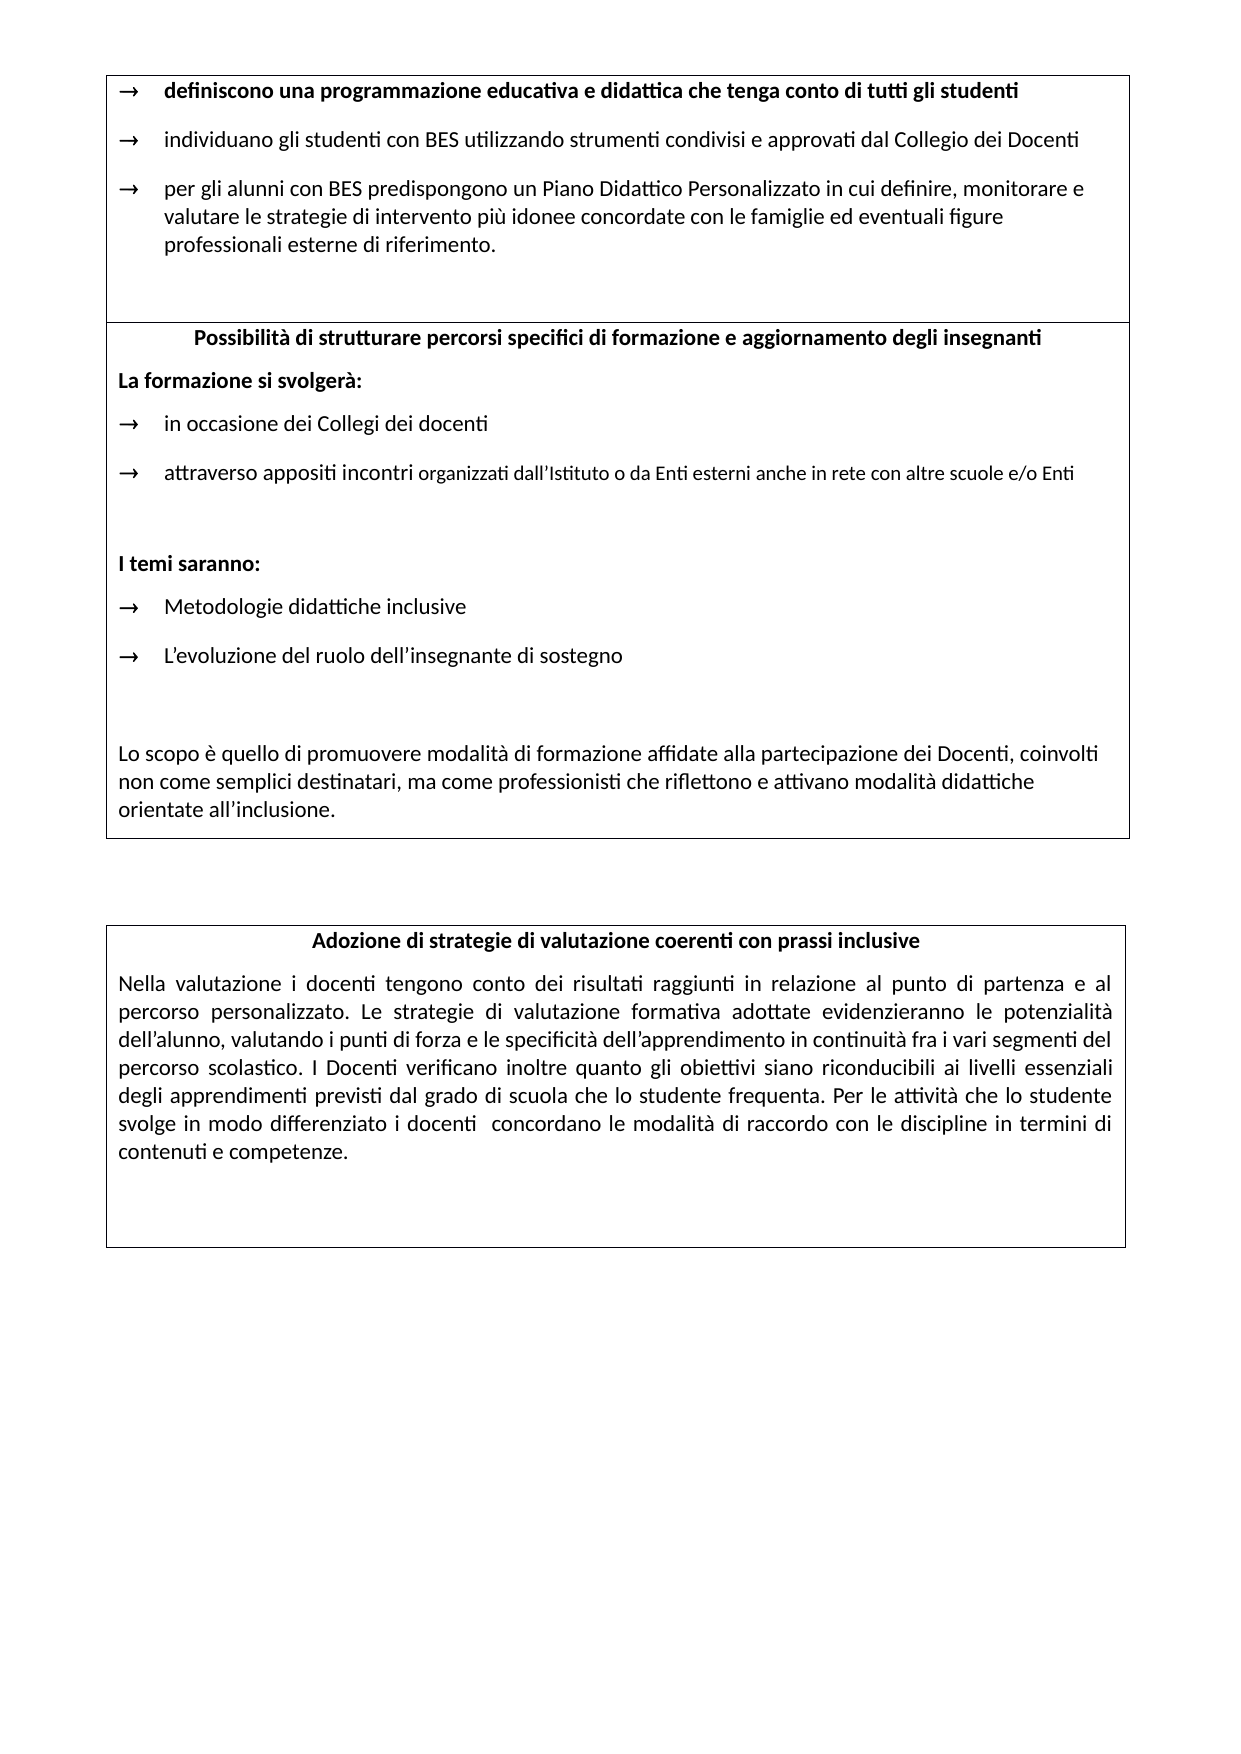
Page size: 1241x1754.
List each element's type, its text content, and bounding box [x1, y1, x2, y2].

table_header Adozione di strategie di valutazione coerenti con prassi inclusive Nella valutazione i docenti tengono conto dei risultati raggiunti in relazione al punto di partenza e al percorso personalizzato. Le strategie di valutazione formativa adottate evidenzieranno le potenzialità dell’alunno, valutando i punti di forza e le specificità dell’apprendimento in continuità fra i vari segmenti del percorso scolastico. I Docenti verificano inoltre quanto gli obiettivi siano riconducibili ai livelli essenziali degli apprendimenti previsti dal grado di scuola che lo studente frequenta. Per le attività che lo studente svolge in modo differenziato i docenti concordano le modalità di raccordo con le discipline in termini di contenuti e competenze. [107, 926, 1125, 1247]
table_header Aspetti decisionali e organizzativi coinvolti nel cambiamento inclusivo La Scuola Elabora e inserisce nel POF azioni e percorsi per aumentare il livello di inclusività e li condivide con tutte le componenti Definisce una struttura di organizzazione e coordinamento degli interventi (Gruppo di Lavoro per l’Inclusione) indicando ruoli interni ed esterni alla scuola Individua procedure interne e condivise per la lettura del disagio basata su una prima osservazione dei docenti e sull’intervento di figure di riferimento interne ed esterne (funzione strumentale, docenti di riferimento, Dirigente, psicologa, operatori dei servizi sociali…) avvalendosi anche di strumenti per l’identificazione degli alunni con bisogni educativi speciali Sensibilizza la famiglia a farsi carico del problema, elaborando un progetto educativo condiviso anche attraverso l’accesso a servizi esterni (ASL e/o servizi sociali) Il Dirigente Informa il Collegio sulle normative Convoca e presiede il GLI Viene informato dai Docenti su problematiche degli alunni con BES Coordina con la Funzione Strumentale ed i docenti di riferimento le azioni e le strategie attuate per rispondere ai bisogni educativi di tutti gli alunni La Funzione Strumentale con i docenti di riferimento coordina le attività con il territorio, con il Comune, i Servizi Sociali, le associazioni che sostengono l’intera area dei Bisogni Educativi Speciali stende eventuali progetti per alunni con Bisogni Educativi Speciali e in accordo con il Dirigente raccoglie proposte per l'utilizzo di fondi e progetti e ne coordina l'attuazione promuove la condivisione di percorsi personalizzati, coordina gli interventi per alunni con Bisogni Educativi Speciali fornendo assistenza ai docenti nella compilazione del P.E.I e P.D.P. analizza la documentazione degli alunni con BES (disabili-dsa) in ingresso in corso d’anno e formula proposte relative al loro inserimento nelle classi. procede alla verifica dei protocolli e piani didattici personalizzati adottati e alla loro revisione promuove la condivisione di una offerta formativa inclusiva nell'ambito curricolare, degli ambienti di apprendimento, delle relazioni fra docenti, alunni e famiglie. si aggiorna personalmente sulle tematiche dei BES e formula proposte al Collegio per migliorare il grado di inclusività dell'offerta formativa coordina la verifica intermedia e finale dell’inclusione alunni disabili con insegnanti di sostegno, curricolari ed educatori I Consigli di Classe/equipe docenti osservano la classe nelle sua dinamiche di funzionamento effettuano l’analisi della situazione e la definizione dei bisogni educativi degli studenti definiscono una programmazione educativa e didattica che tenga conto di tutti gli studenti individuano gli studenti con BES utilizzando strumenti condivisi e approvati dal Collegio dei Docenti per gli alunni con BES predispongono un Piano Didattico Personalizzato in cui definire, monitorare e valutare le strategie di intervento più idonee concordate con le famiglie ed eventuali figure professionali esterne di riferimento. [107, 76, 1129, 322]
table_cell Possibilità di strutturare percorsi specifici di formazione e aggiornamento degli insegnanti La formazione si svolgerà: in occasione dei Collegi dei docenti attraverso appositi incontri organizzati dall’Istituto o da Enti esterni anche in rete con altre scuole e/o Enti I temi saranno: Metodologie didattiche inclusive L’evoluzione del ruolo dell’insegnante di sostegno Lo scopo è quello di promuovere modalità di formazione affidate alla partecipazione dei Docenti, coinvolti non come semplici destinatari, ma come professionisti che riflettono e attivano modalità didattiche orientate all’inclusione. [107, 323, 1129, 838]
